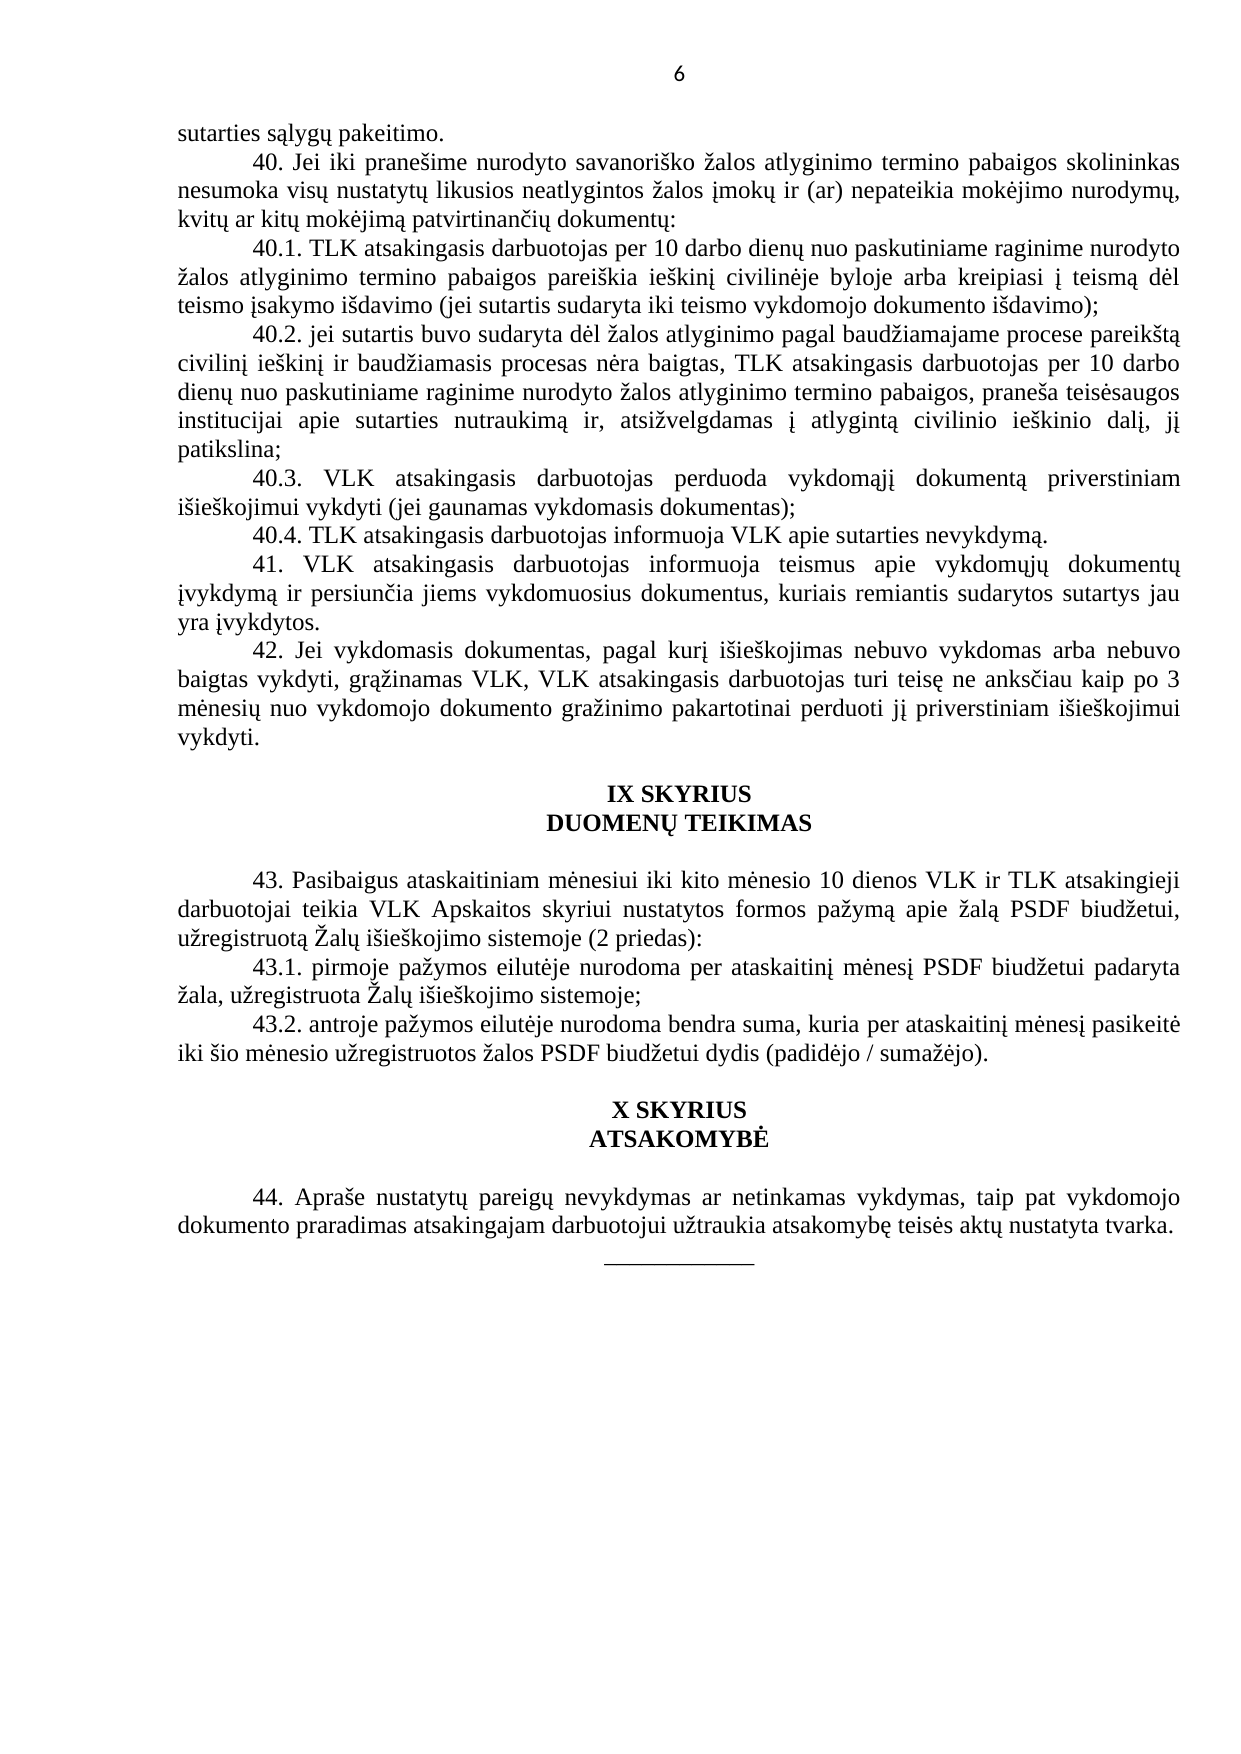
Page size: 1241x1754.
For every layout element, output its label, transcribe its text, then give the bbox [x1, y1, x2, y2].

text 43. Pasibaigus ataskaitiniam mėnesiui iki kito mėnesio 10 dienos VLK ir TLK atsakingieji darbuotojai teikia VLK Apskaitos skyriui nustatytos formos pažymą apie žalą PSDF biudžetui, užregistruotą Žalų išieškojimo sistemoje (2 priedas): [177, 866, 1181, 952]
text 40. Jei iki pranešime nurodyto savanoriško žalos atlyginimo termino pabaigos skolininkas nesumoka visų nustatytų likusios neatlygintos žalos įmokų ir (ar) nepateikia mokėjimo nurodymų, kvitų ar kitų mokėjimą patvirtinančių dokumentų: [177, 147, 1181, 233]
text ATSAKOMYBĖ [177, 1124, 1181, 1153]
text sutarties sąlygų pakeitimo. [177, 118, 1181, 147]
text 40.1. TLK atsakingasis darbuotojas per 10 darbo dienų nuo paskutiniame raginime nurodyto žalos atlyginimo termino pabaigos pareiškia ieškinį civilinėje byloje arba kreipiasi į teismą dėl teismo įsakymo išdavimo (jei sutartis sudaryta iki teismo vykdomojo dokumento išdavimo); [177, 233, 1181, 319]
text X SKYRIUS [177, 1096, 1181, 1124]
text 41. VLK atsakingasis darbuotojas informuoja teismus apie vykdomųjų dokumentų įvykdymą ir persiunčia jiems vykdomuosius dokumentus, kuriais remiantis sudarytos sutartys jau yra įvykdytos. [177, 549, 1181, 636]
text 40.2. jei sutartis buvo sudaryta dėl žalos atlyginimo pagal baudžiamajame procese pareikštą civilinį ieškinį ir baudžiamasis procesas nėra baigtas, TLK atsakingasis darbuotojas per 10 darbo dienų nuo paskutiniame raginime nurodyto žalos atlyginimo termino pabaigos, praneša teisėsaugos institucijai apie sutarties nutraukimą ir, atsižvelgdamas į atlygintą civilinio ieškinio dalį, jį patikslina; [177, 319, 1181, 463]
text ____________ [177, 1239, 1181, 1268]
text 40.4. TLK atsakingasis darbuotojas informuoja VLK apie sutarties nevykdymą. [177, 521, 1181, 549]
text 43.1. pirmoje pažymos eilutėje nurodoma per ataskaitinį mėnesį PSDF biudžetui padaryta žala, užregistruota Žalų išieškojimo sistemoje; [177, 952, 1181, 1009]
text 40.3. VLK atsakingasis darbuotojas perduoda vykdomąjį dokumentą priverstiniam išieškojimui vykdyti (jei gaunamas vykdomasis dokumentas); [177, 463, 1181, 521]
text 44. Apraše nustatytų pareigų nevykdymas ar netinkamas vykdymas, taip pat vykdomojo dokumento praradimas atsakingajam darbuotojui užtraukia atsakomybę teisės aktų nustatyta tvarka. [177, 1182, 1181, 1239]
text 42. Jei vykdomasis dokumentas, pagal kurį išieškojimas nebuvo vykdomas arba nebuvo baigtas vykdyti, grąžinamas VLK, VLK atsakingasis darbuotojas turi teisę ne anksčiau kaip po 3 mėnesių nuo vykdomojo dokumento gražinimo pakartotinai perduoti jį priverstiniam išieškojimui vykdyti. [177, 636, 1181, 751]
text IX SKYRIUS [177, 779, 1181, 808]
text DUOMENŲ TEIKIMAS [177, 808, 1181, 837]
text 43.2. antroje pažymos eilutėje nurodoma bendra suma, kuria per ataskaitinį mėnesį pasikeitė iki šio mėnesio užregistruotos žalos PSDF biudžetui dydis (padidėjo / sumažėjo). [177, 1009, 1181, 1067]
